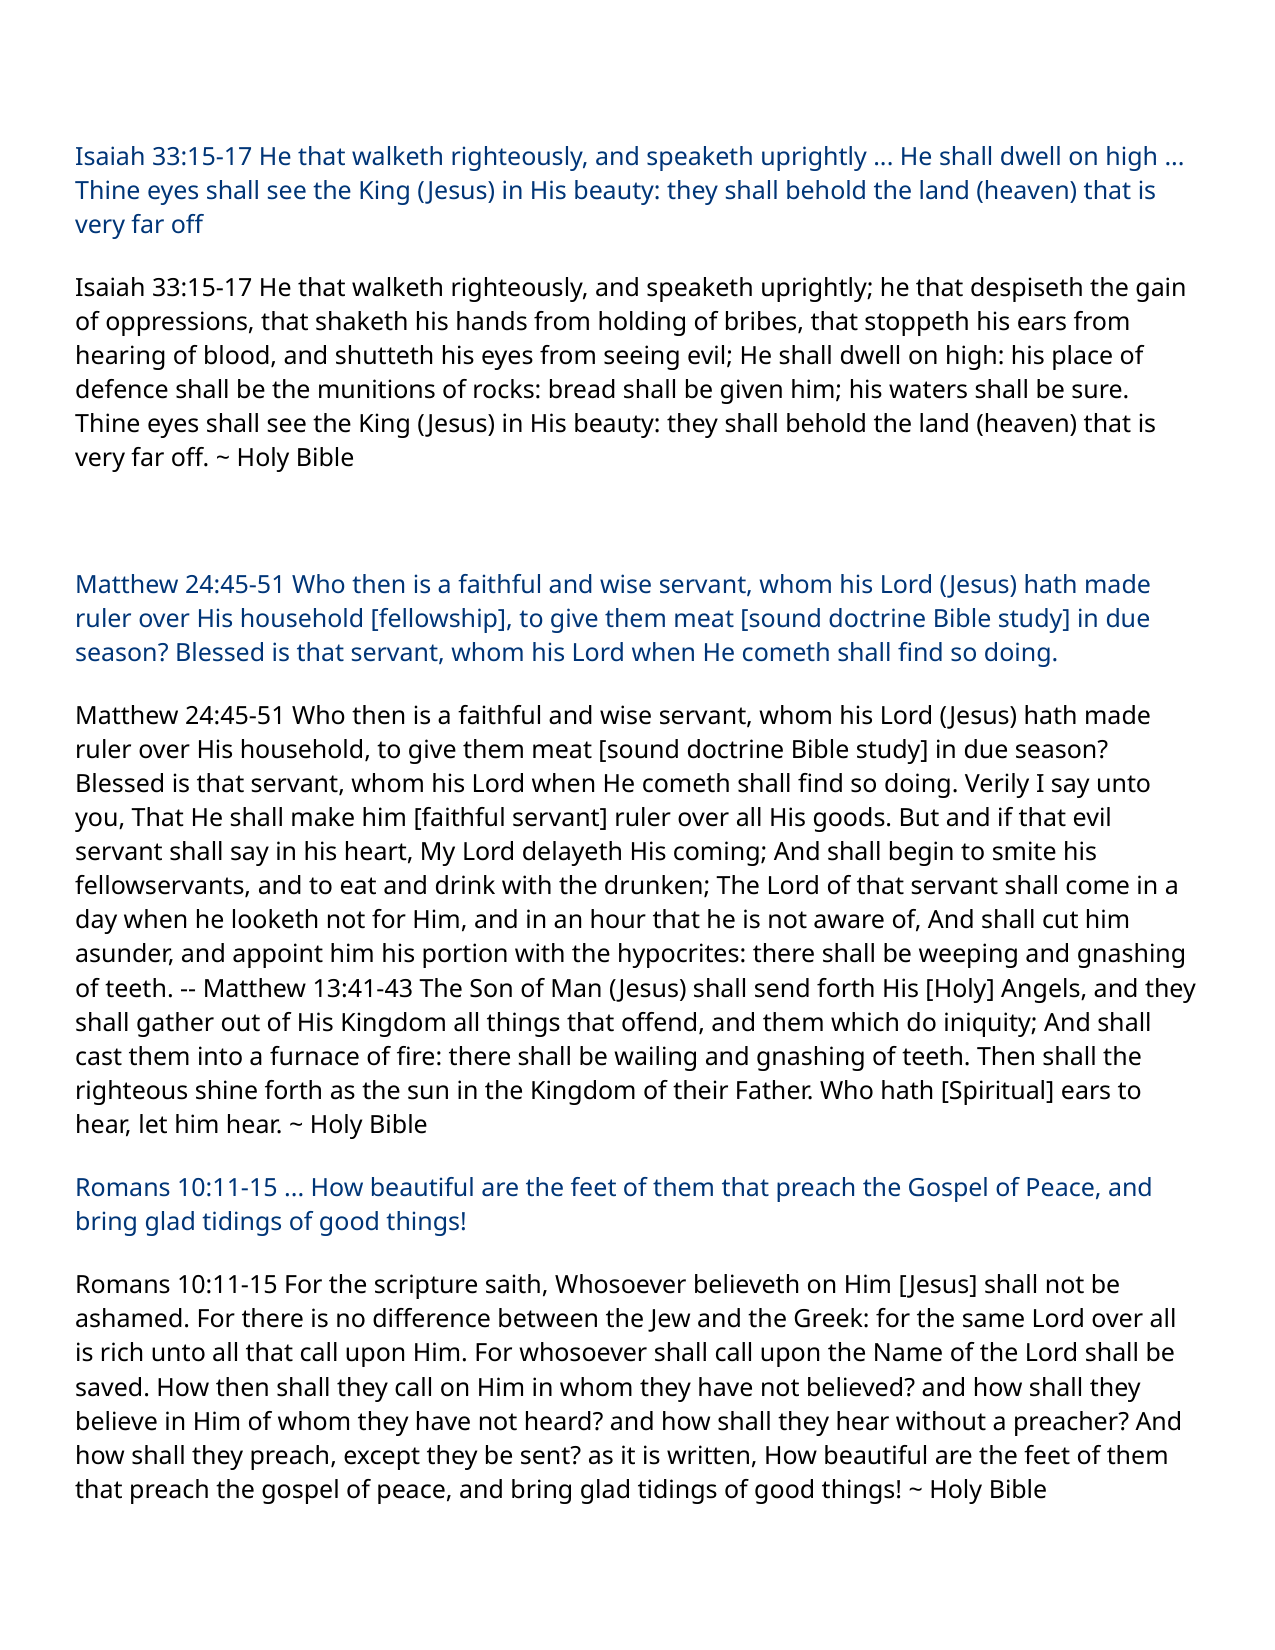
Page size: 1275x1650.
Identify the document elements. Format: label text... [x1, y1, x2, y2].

text Matthew 24:45-51 Who then is a faithful and wise servant, whom his Lord (Jesus) hath made ruler over His household, to give them meat [sound doctrine Bible study] in due season? Blessed is that servant, whom his Lord when He cometh shall find so doing. Verily I say unto you, That He shall make him [faithful servant] ruler over all His goods. But and if that evil servant shall say in his heart, My Lord delayeth His coming; And shall begin to smite his fellowservants, and to eat and drink with the drunken; The Lord of that servant shall come in a day when he looketh not for Him, and in an hour that he is not aware of, And shall cut him asunder, and appoint him his portion with the hypocrites: there shall be weeping and gnashing of teeth. -- Matthew 13:41-43 The Son of Man (Jesus) shall send forth His [Holy] Angels, and they shall gather out of His Kingdom all things that offend, and them which do iniquity; And shall cast them into a furnace of fire: there shall be wailing and gnashing of teeth. Then shall the righteous shine forth as the sun in the Kingdom of their Father. Who hath [Spiritual] ears to hear, let him hear. ~ Holy Bible [75, 698, 1200, 1141]
text Isaiah 33:15-17 He that walketh righteously, and speaketh uprightly; he that despiseth the gain of oppressions, that shaketh his hands from holding of bribes, that stoppeth his ears from hearing of blood, and shutteth his eyes from seeing evil; He shall dwell on high: his place of defence shall be the munitions of rocks: bread shall be given him; his waters shall be sure. Thine eyes shall see the King (Jesus) in His beauty: they shall behold the land (heaven) that is very far off. ~ Holy Bible [75, 269, 1200, 474]
text Romans 10:11-15 ... How beautiful are the feet of them that preach the Gospel of Peace, and bring glad tidings of good things! [75, 1170, 1200, 1238]
text Matthew 24:45-51 Who then is a faithful and wise servant, whom his Lord (Jesus) hath made ruler over His household [fellowship], to give them meat [sound doctrine Bible study] in due season? Blessed is that servant, whom his Lord when He cometh shall find so doing. [75, 566, 1200, 668]
text Isaiah 33:15-17 He that walketh righteously, and speaketh uprightly ... He shall dwell on high ... Thine eyes shall see the King (Jesus) in His beauty: they shall behold the land (heaven) that is very far off [75, 138, 1200, 240]
text Romans 10:11-15 For the scripture saith, Whosoever believeth on Him [Jesus] shall not be ashamed. For there is no difference between the Jew and the Greek: for the same Lord over all is rich unto all that call upon Him. For whosoever shall call upon the Name of the Lord shall be saved. How then shall they call on Him in whom they have not believed? and how shall they believe in Him of whom they have not heard? and how shall they hear without a preacher? And how shall they preach, except they be sent? as it is written, How beautiful are the feet of them that preach the gospel of peace, and bring glad tidings of good things! ~ Holy Bible [75, 1267, 1200, 1505]
